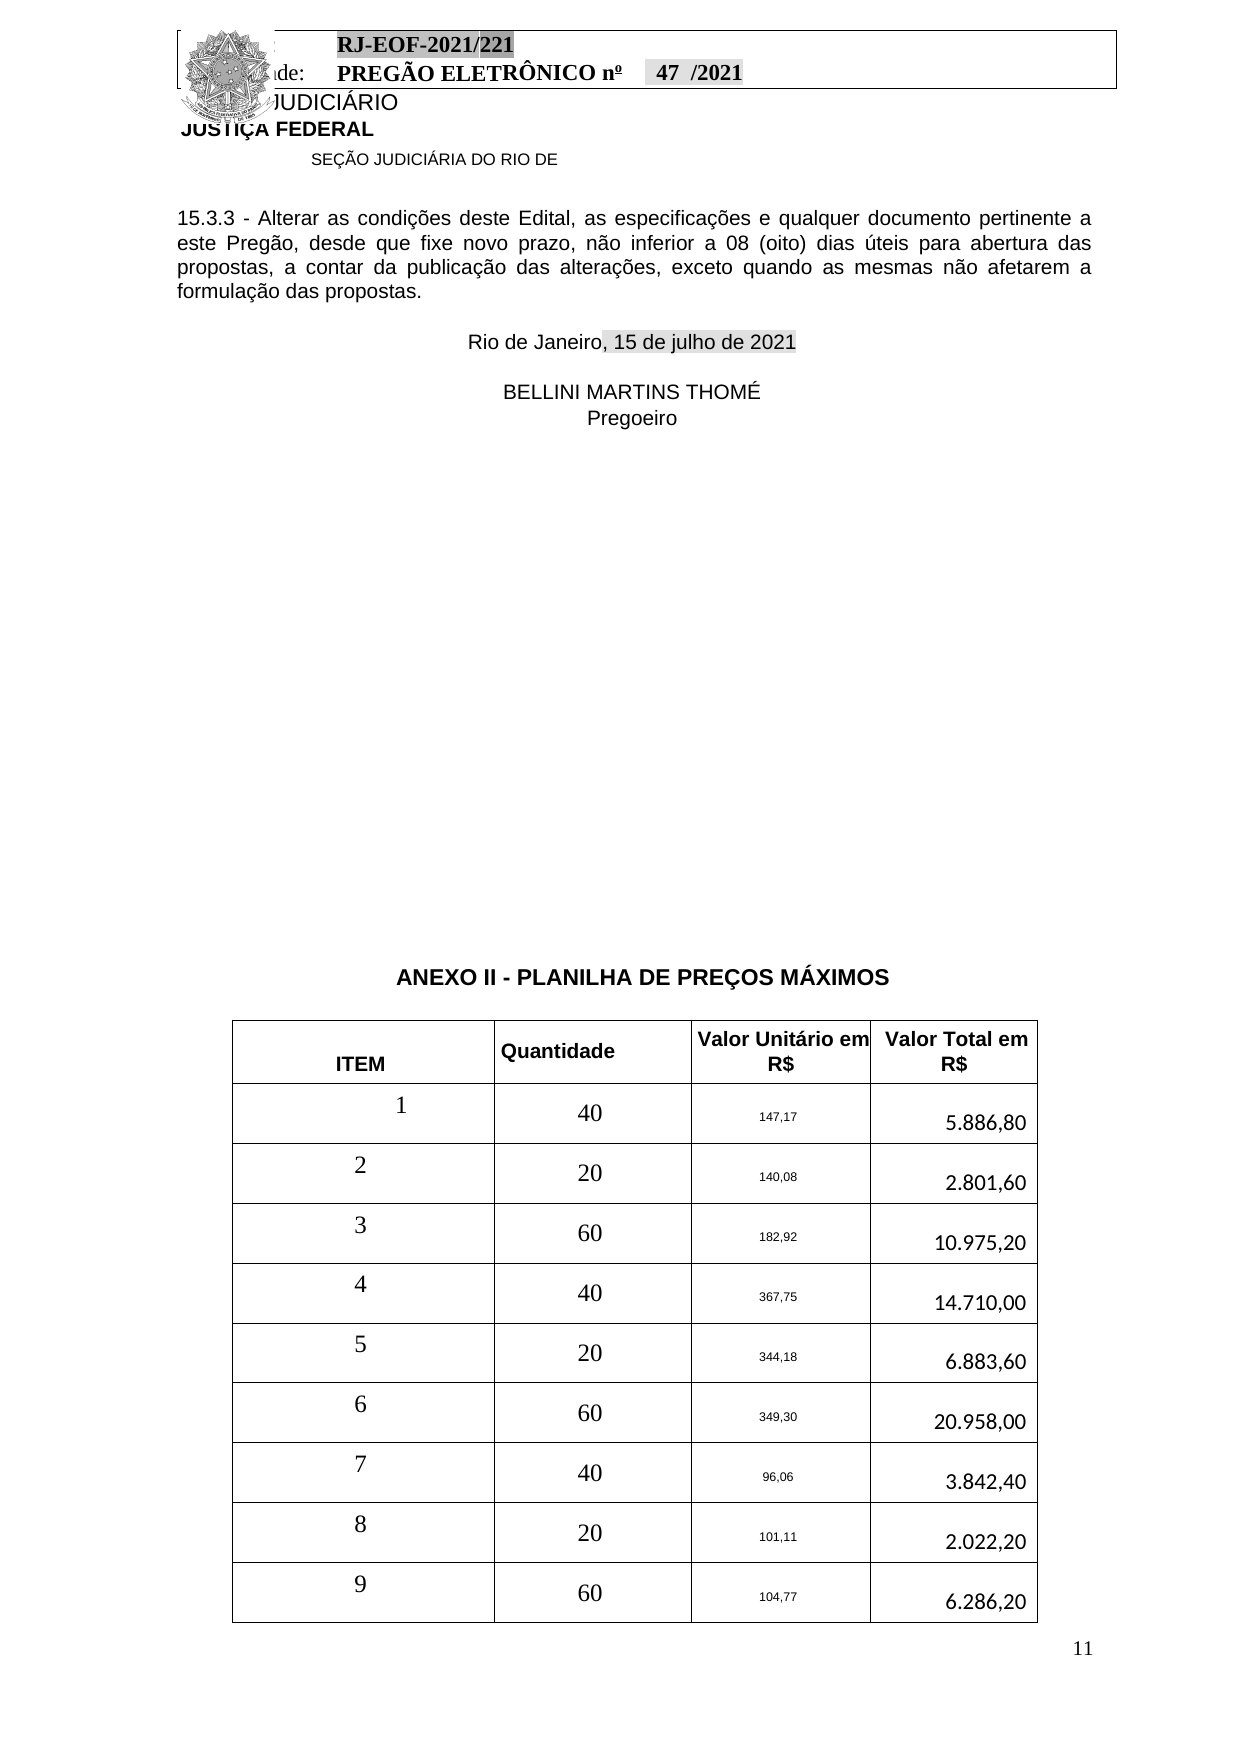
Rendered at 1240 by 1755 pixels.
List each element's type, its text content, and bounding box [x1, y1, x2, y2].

table_cell 140,08 [692, 1144, 870, 1203]
table_cell 344,18 [692, 1324, 870, 1382]
table_cell 40 [495, 1264, 691, 1322]
table_cell 8 [233, 1503, 494, 1562]
table_cell 96,06 [692, 1443, 870, 1502]
table_header ITEM [233, 1021, 494, 1083]
table_cell 60 [495, 1383, 691, 1442]
table_cell 1 [233, 1084, 494, 1143]
text Pregoeiro [177, 405, 1092, 429]
text 15.3.3 - Alterar as condições deste Edital, as especificações e qualquer documento pertinente a este Pregão, desde que fixe novo prazo, não inferior a 08 (oito) dias úteis para abertura das propostas, a contar da publicação das alterações, exceto quando as mesmas não afetarem a formulação das propostas. [177, 206, 1093, 303]
table_cell 20 [495, 1144, 691, 1203]
table_cell 6.883,60 [871, 1324, 1037, 1382]
text BELLINI MARTINS THOMÉ [177, 380, 1092, 404]
text Rio de Janeiro, 15 de julho de 2021 [177, 329, 1093, 353]
table_cell 10.975,20 [871, 1204, 1037, 1262]
table_cell 40 [495, 1084, 691, 1143]
table_header Valor Unitário em R$ [692, 1021, 870, 1083]
table_cell 9 [233, 1563, 494, 1622]
table_cell 14.710,00 [871, 1264, 1037, 1322]
table_cell 2.801,60 [871, 1144, 1037, 1203]
table_cell 182,92 [692, 1204, 870, 1262]
table_cell 349,30 [692, 1383, 870, 1442]
table_cell 101,11 [692, 1503, 870, 1562]
table_cell 40 [495, 1443, 691, 1502]
table_cell 5.886,80 [871, 1084, 1037, 1143]
table_cell 20.958,00 [871, 1383, 1037, 1442]
table_cell 2 [233, 1144, 494, 1203]
table_cell 104,77 [692, 1563, 870, 1622]
table_cell 3.842,40 [871, 1443, 1037, 1502]
table_cell 4 [233, 1264, 494, 1322]
table_header Valor Total em R$ [871, 1021, 1037, 1083]
table_cell 147,17 [692, 1084, 870, 1143]
table_cell 20 [495, 1324, 691, 1382]
table_cell 5 [233, 1324, 494, 1382]
table_cell 6.286,20 [871, 1563, 1037, 1622]
table_cell 7 [233, 1443, 494, 1502]
table_cell 367,75 [692, 1264, 870, 1322]
subtitle ANEXO II - PLANILHA DE PREÇOS MÁXIMOS [198, 964, 1093, 990]
table_cell 3 [233, 1204, 494, 1262]
table_header Quantidade [495, 1021, 691, 1083]
table_cell 6 [233, 1383, 494, 1442]
table_cell 2.022,20 [871, 1503, 1037, 1562]
table_cell 60 [495, 1563, 691, 1622]
table_cell 60 [495, 1204, 691, 1262]
table_cell 20 [495, 1503, 691, 1562]
